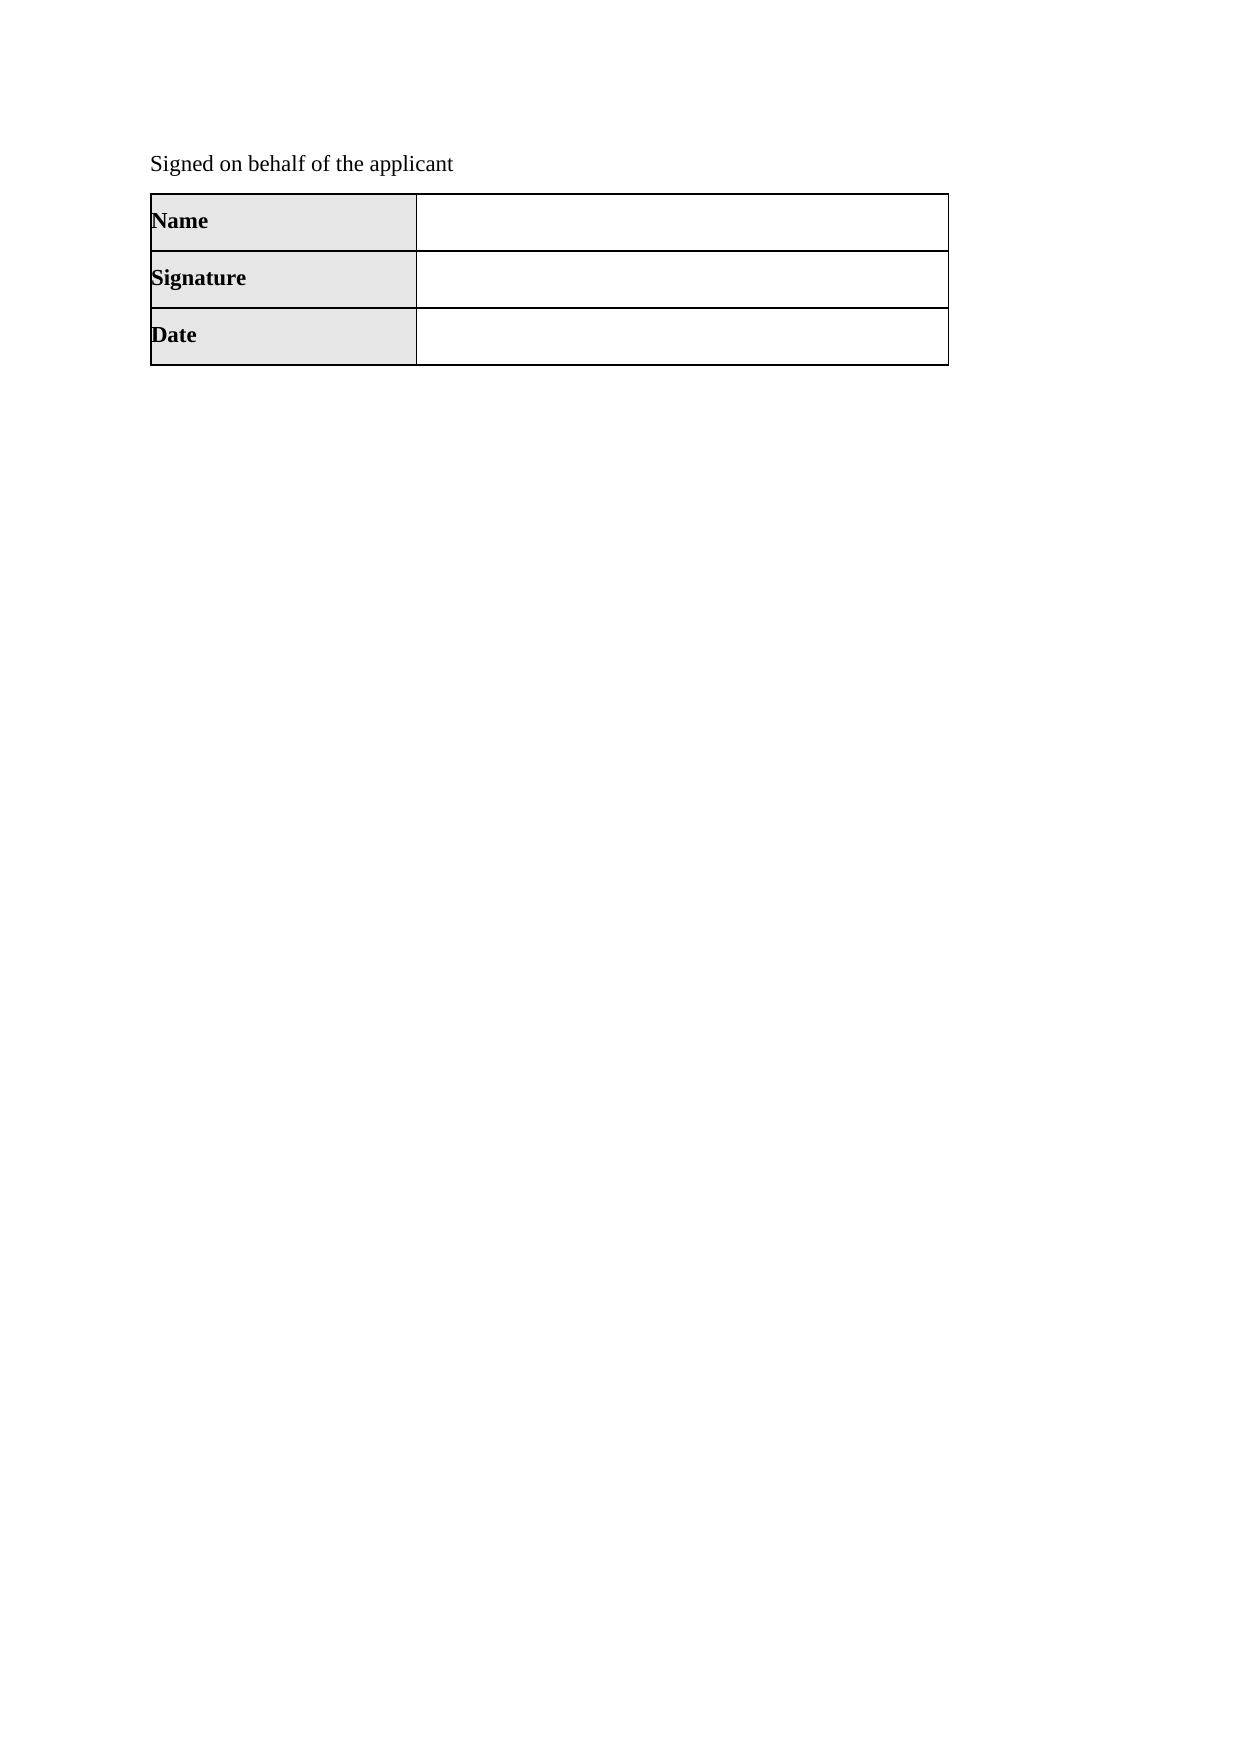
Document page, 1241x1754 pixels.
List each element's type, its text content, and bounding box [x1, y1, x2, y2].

table_cell Signature [152, 252, 416, 307]
table_header [417, 195, 948, 250]
table_cell Date [152, 309, 416, 364]
table_cell [417, 309, 948, 364]
table_header Name [152, 195, 416, 250]
table_cell [417, 252, 948, 307]
text Signed on behalf of the applicant [150, 150, 1090, 176]
